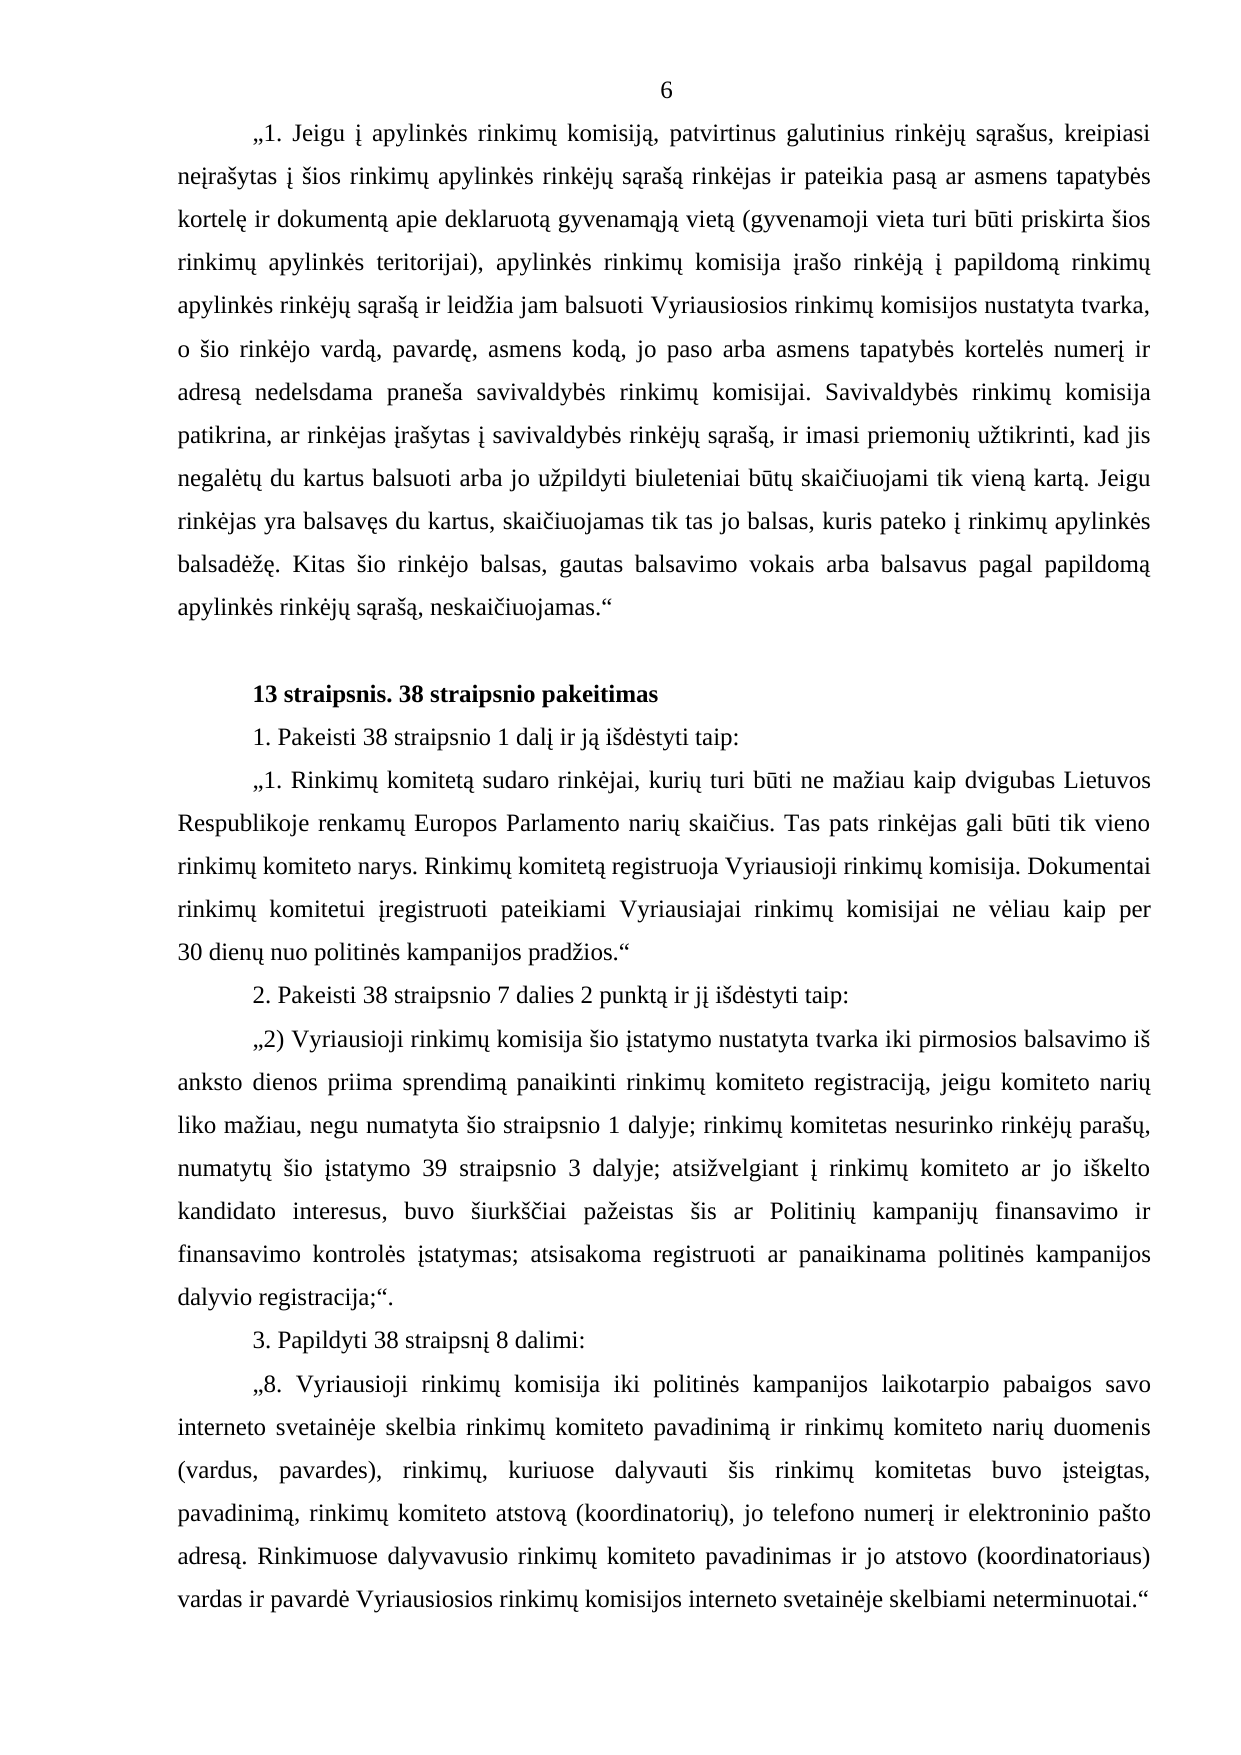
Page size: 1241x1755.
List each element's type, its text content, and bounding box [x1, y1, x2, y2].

text „1. Jeigu į apylinkės rinkimų komisiją, patvirtinus galutinius rinkėjų sąrašus, kreipiasi neįrašytas į šios rinkimų apylinkės rinkėjų sąrašą rinkėjas ir pateikia pasą ar asmens tapatybės kortelę ir dokumentą apie deklaruotą gyvenamąją vietą (gyvenamoji vieta turi būti priskirta šios rinkimų apylinkės teritorijai), apylinkės rinkimų komisija įrašo rinkėją į papildomą rinkimų apylinkės rinkėjų sąrašą ir leidžia jam balsuoti Vyriausiosios rinkimų komisijos nustatyta tvarka, o šio rinkėjo vardą, pavardę, asmens kodą, jo paso arba asmens tapatybės kortelės numerį ir adresą nedelsdama praneša savivaldybės rinkimų komisijai. Savivaldybės rinkimų komisija patikrina, ar rinkėjas įrašytas į savivaldybės rinkėjų sąrašą, ir imasi priemonių užtikrinti, kad jis negalėtų du kartus balsuoti arba jo užpildyti biuleteniai būtų skaičiuojami tik vieną kartą. Jeigu rinkėjas yra balsavęs du kartus, skaičiuojamas tik tas jo balsas, kuris pateko į rinkimų apylinkės balsadėžę. Kitas šio rinkėjo balsas, gautas balsavimo vokais arba balsavus pagal papildomą apylinkės rinkėjų sąrašą, neskaičiuojamas.“ [177, 118, 1152, 621]
text 2. Pakeisti 38 straipsnio 7 dalies 2 punktą ir jį išdėstyti taip: [177, 981, 1152, 1009]
text 13 straipsnis. 38 straipsnio pakeitimas [177, 679, 1152, 707]
text „8. Vyriausioji rinkimų komisija iki politinės kampanijos laikotarpio pabaigos savo interneto svetainėje skelbia rinkimų komiteto pavadinimą ir rinkimų komiteto narių duomenis (vardus, pavardes), rinkimų, kuriuose dalyvauti šis rinkimų komitetas buvo įsteigtas, pavadinimą, rinkimų komiteto atstovą (koordinatorių), jo telefono numerį ir elektroninio pašto adresą. Rinkimuose dalyvavusio rinkimų komiteto pavadinimas ir jo atstovo (koordinatoriaus) vardas ir pavardė Vyriausiosios rinkimų komisijos interneto svetainėje skelbiami neterminuotai.“ [177, 1369, 1152, 1613]
text 3. Papildyti 38 straipsnį 8 dalimi: [177, 1326, 1152, 1354]
text 1. Pakeisti 38 straipsnio 1 dalį ir ją išdėstyti taip: [177, 722, 1152, 751]
text „2) Vyriausioji rinkimų komisija šio įstatymo nustatyta tvarka iki pirmosios balsavimo iš anksto dienos priima sprendimą panaikinti rinkimų komiteto registraciją, jeigu komiteto narių liko mažiau, negu numatyta šio straipsnio 1 dalyje; rinkimų komitetas nesurinko rinkėjų parašų, numatytų šio įstatymo 39 straipsnio 3 dalyje; atsižvelgiant į rinkimų komiteto ar jo iškelto kandidato interesus, buvo šiurkščiai pažeistas šis ar Politinių kampanijų finansavimo ir finansavimo kontrolės įstatymas; atsisakoma registruoti ar panaikinama politinės kampanijos dalyvio registracija;“. [177, 1024, 1152, 1311]
text „1. Rinkimų komitetą sudaro rinkėjai, kurių turi būti ne mažiau kaip dvigubas Lietuvos Respublikoje renkamų Europos Parlamento narių skaičius. Tas pats rinkėjas gali būti tik vieno rinkimų komiteto narys. Rinkimų komitetą registruoja Vyriausioji rinkimų komisija. Dokumentai rinkimų komitetui įregistruoti pateikiami Vyriausiajai rinkimų komisijai ne vėliau kaip per 30 dienų nuo politinės kampanijos pradžios.“ [177, 765, 1152, 966]
